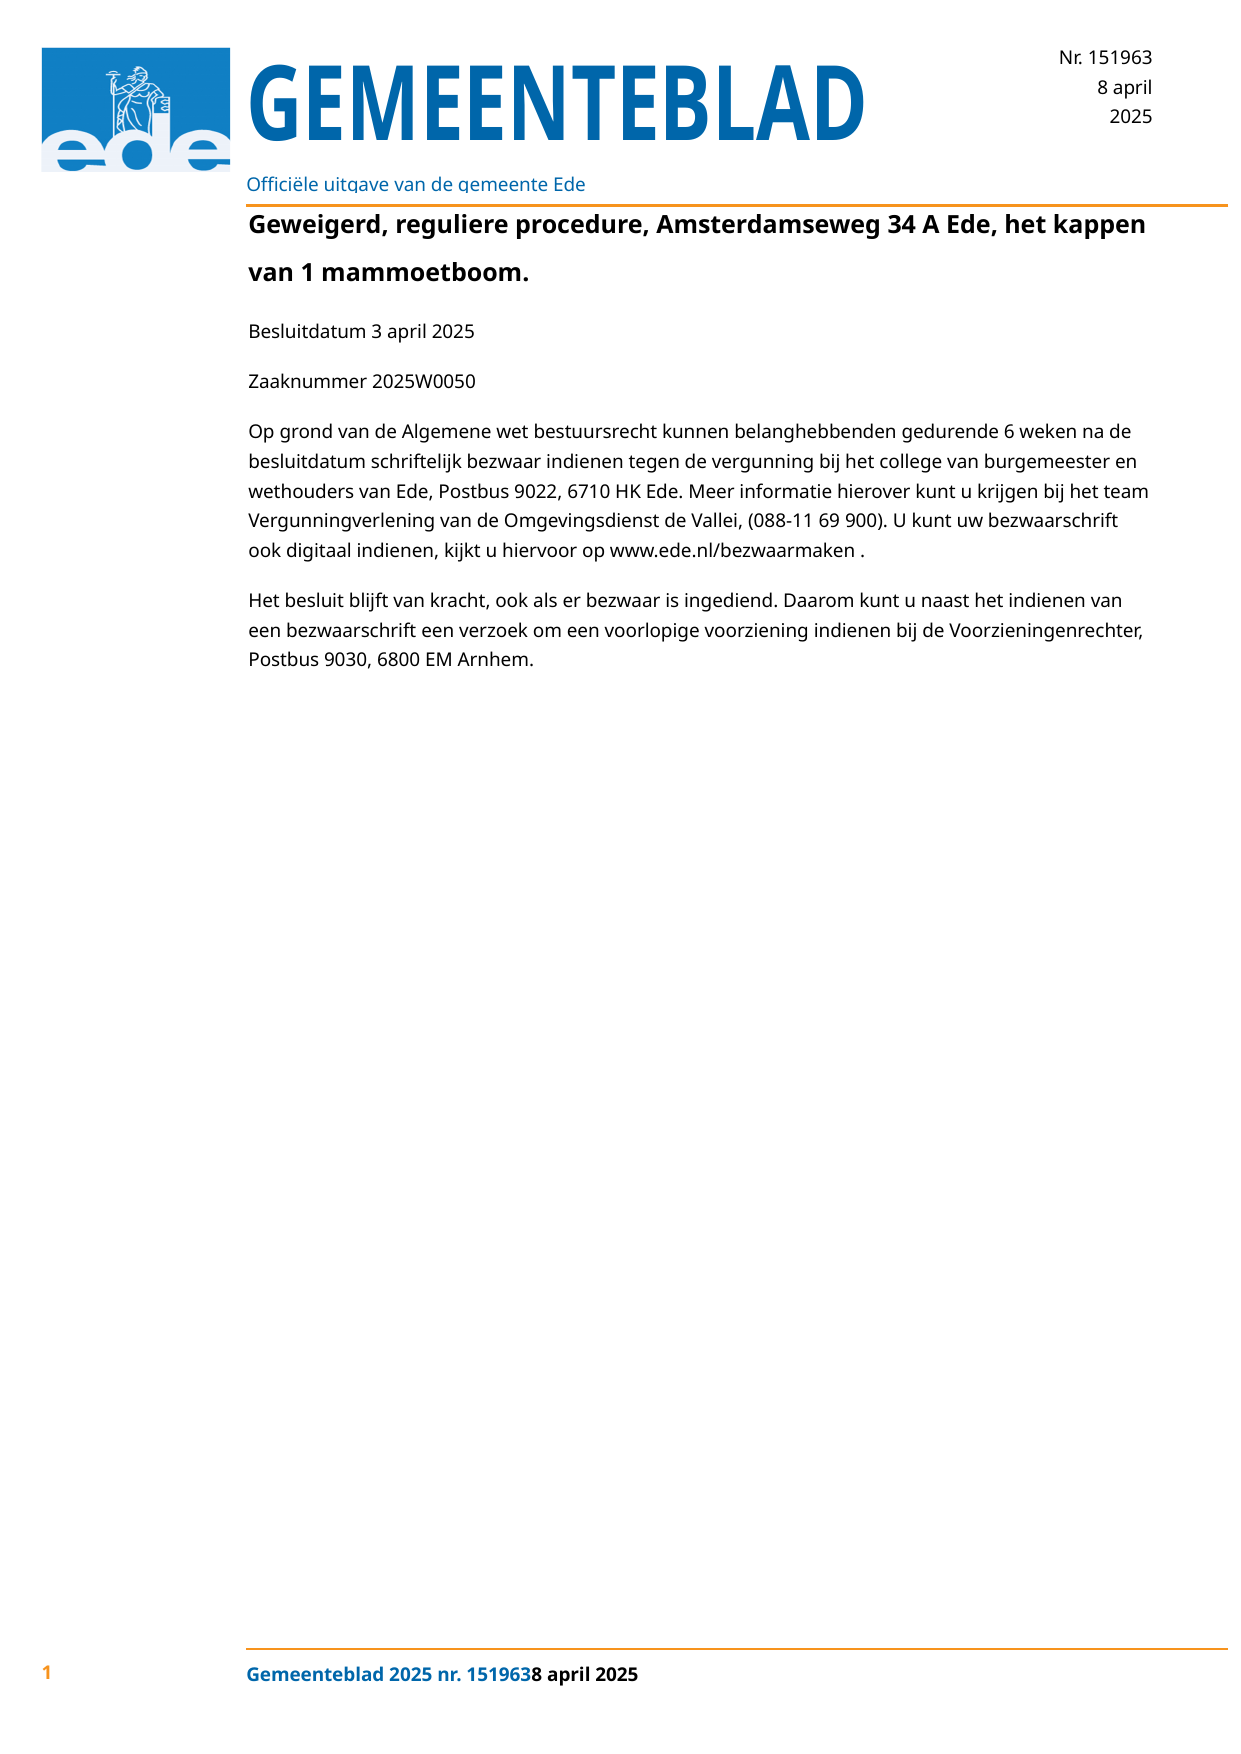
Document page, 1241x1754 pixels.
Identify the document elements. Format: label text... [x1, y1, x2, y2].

picture [41, 47, 231, 172]
text Zaaknummer 2025W0050 [248, 368, 1152, 394]
text Geweigerd, reguliere procedure, Amsterdamseweg 34 A Ede, het kappen van 1 mammoetboom. [248, 207, 1152, 288]
text Op grond van de Algemene wet bestuursrecht kunnen belanghebbenden gedurende 6 weken na de besluitdatum schriftelijk bezwaar indienen tegen de vergunning bij het college van burgemeester en wethouders van Ede, Postbus 9022, 6710 HK Ede. Meer informatie hierover kunt u krijgen bij het team Vergunningverlening van de Omgevingsdienst de Vallei, (088-11 69 900). U kunt uw bezwaarschrift ook digitaal indienen, kijkt u hiervoor op www.ede.nl/bezwaarmaken . [248, 419, 1152, 563]
text Besluitdatum 3 april 2025 [248, 318, 1152, 344]
text Het besluit blijft van kracht, ook als er bezwaar is ingediend. Daarom kunt u naast het indienen van een bezwaarschrift een verzoek om een voorlopige voorziening indienen bij de Voorzieningenrechter, Postbus 9030, 6800 EM Arnhem. [248, 587, 1152, 672]
